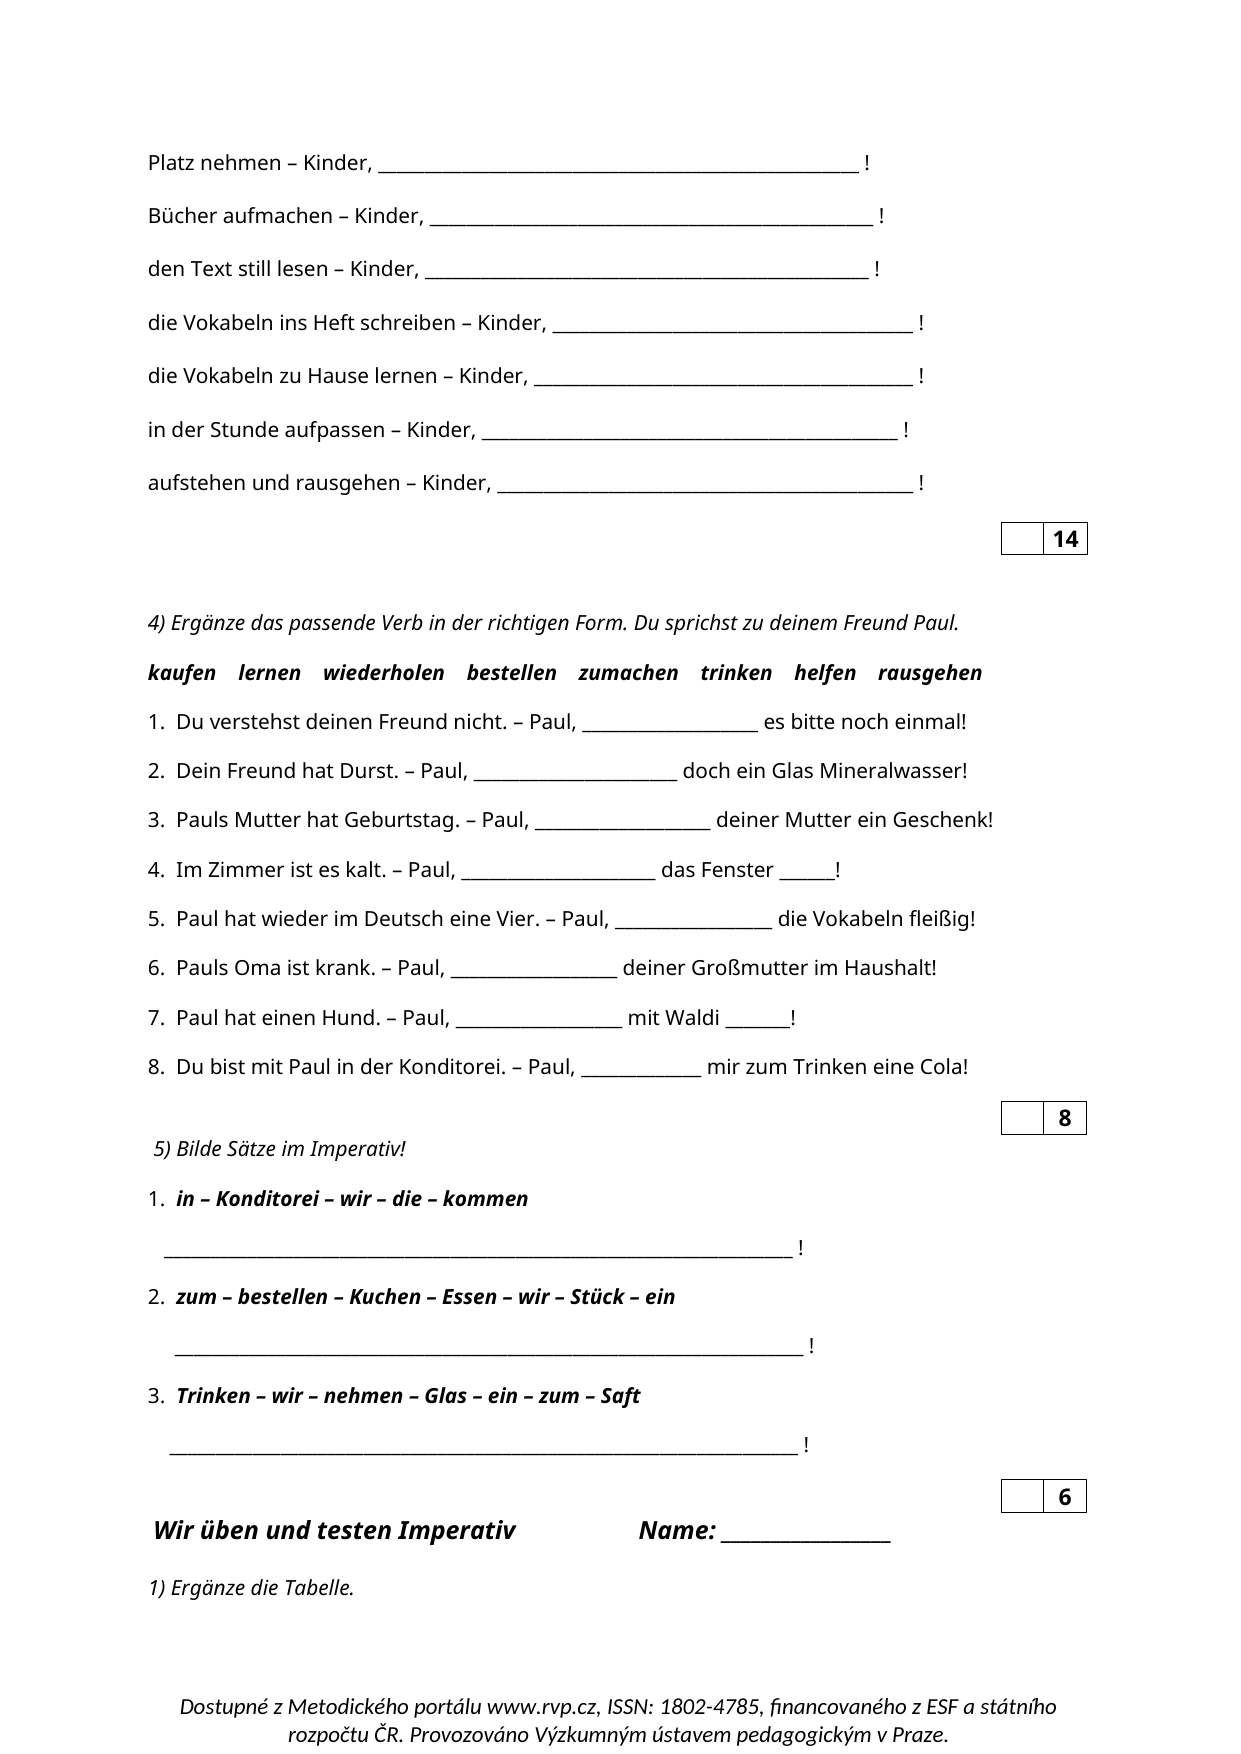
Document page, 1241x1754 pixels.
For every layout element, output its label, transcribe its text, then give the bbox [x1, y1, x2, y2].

text 3. Trinken – wir – nehmen – Glas – ein – zum – Saft [148, 1381, 1092, 1409]
table_header 8 [1044, 1102, 1086, 1133]
text aufstehen und rausgehen – Kinder, _____________________________________________ ! [148, 468, 1092, 497]
table_header 6 [1044, 1480, 1086, 1512]
text 5) Bilde Sätze im Imperativ! [148, 1134, 1092, 1163]
text die Vokabeln zu Hause lernen – Kinder, _________________________________________ ! [148, 361, 1092, 390]
text 8. Du bist mit Paul in der Konditorei. – Paul, _____________ mir zum Trinken eine Cola! [148, 1052, 1092, 1080]
text Wir üben und testen Imperativ Name: ­­­­­­­­­­­­_________________ [148, 1513, 1092, 1547]
text 7. Paul hat einen Hund. – Paul, __________________ mit Waldi _______! [148, 1003, 1092, 1031]
text kaufen lernen wiederholen bestellen zumachen trinken helfen rausgehen [148, 658, 1092, 686]
text die Vokabeln ins Heft schreiben – Kinder, _______________________________________ ! [148, 308, 1092, 336]
table_header [1002, 1102, 1043, 1133]
text den Text still lesen – Kinder, ________________________________________________ ! [148, 254, 1092, 283]
text 2. Dein Freund hat Durst. – Paul, ______________________ doch ein Glas Mineralwasser! [148, 756, 1092, 785]
text 3. Pauls Mutter hat Geburtstag. – Paul, ___________________ deiner Mutter ein Geschenk! [148, 806, 1092, 834]
text 1) Ergänze die Tabelle. [148, 1573, 1092, 1601]
text 5. Paul hat wieder im Deutsch eine Vier. – Paul, _________________ die Vokabeln fleißig! [148, 904, 1092, 932]
text 1. Du verstehst deinen Freund nicht. – Paul, ___________________ es bitte noch einmal! [148, 707, 1092, 735]
text ____________________________________________________________________ ! [148, 1233, 1092, 1261]
table_header [1002, 523, 1043, 554]
text Platz nehmen – Kinder, ____________________________________________________ ! [148, 148, 1092, 176]
text in der Stunde aufpassen – Kinder, _____________________________________________ ! [148, 415, 1092, 443]
text 2. zum – bestellen – Kuchen – Essen – wir – Stück – ein [148, 1282, 1092, 1311]
text 4. Im Zimmer ist es kalt. – Paul, _____________________ das Fenster ______! [148, 855, 1092, 883]
text 6. Pauls Oma ist krank. – Paul, __________________ deiner Großmutter im Haushalt! [148, 953, 1092, 982]
text Bücher aufmachen – Kinder, ________________________________________________ ! [148, 201, 1092, 229]
text ____________________________________________________________________ ! [148, 1430, 1092, 1458]
table_header 14 [1044, 523, 1087, 554]
table_header [1002, 1480, 1043, 1512]
text ____________________________________________________________________ ! [148, 1332, 1092, 1360]
text 4) Ergänze das passende Verb in der richtigen Form. Du sprichst zu deinem Freund Paul. [148, 608, 1092, 637]
text 1. in – Konditorei – wir – die – kommen [148, 1184, 1092, 1212]
